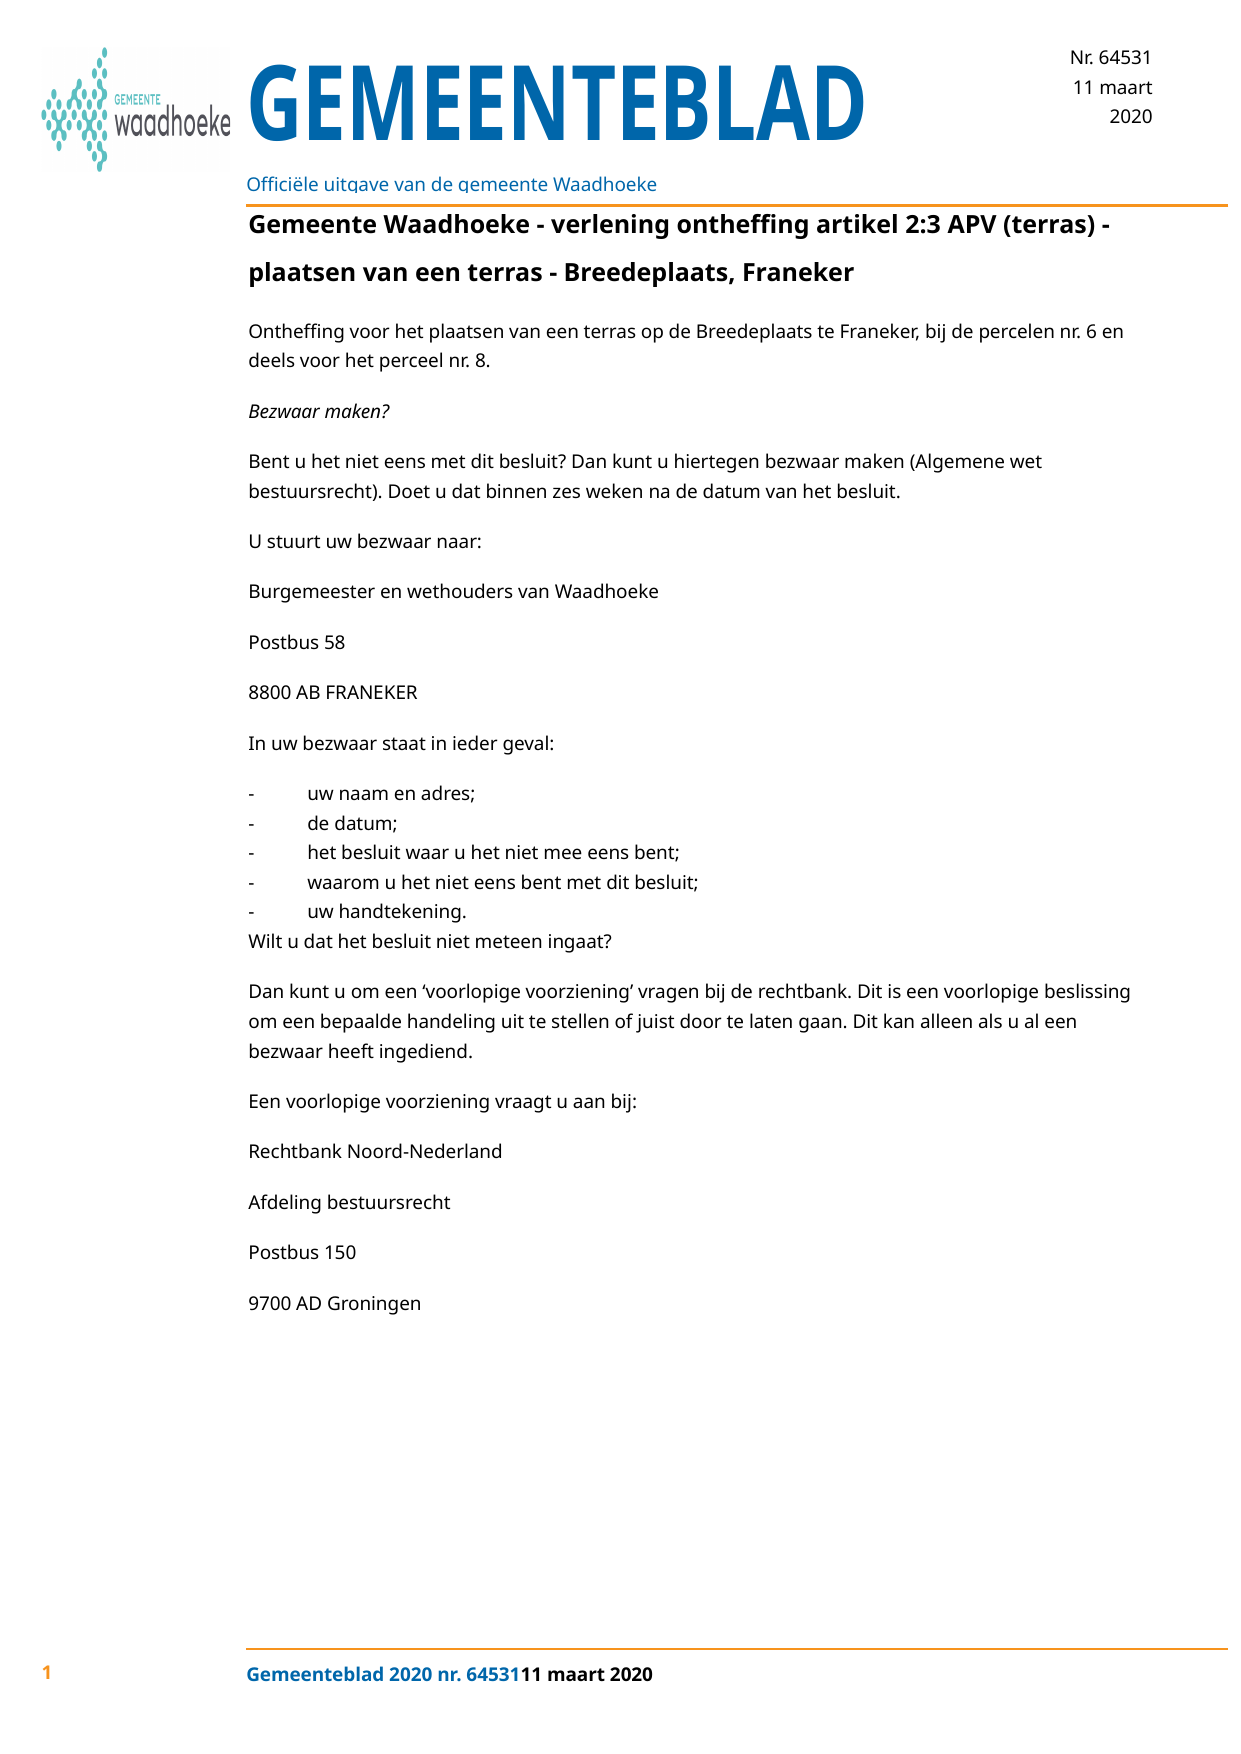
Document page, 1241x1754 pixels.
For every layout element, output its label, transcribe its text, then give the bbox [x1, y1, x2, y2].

text Postbus 58 [248, 629, 1152, 655]
list uw naam en adres; [248, 780, 1152, 806]
text Postbus 150 [248, 1239, 1152, 1265]
text Bent u het niet eens met dit besluit? Dan kunt u hiertegen bezwaar maken (Algemene wet bestuursrecht). Doet u dat binnen zes weken na de datum van het besluit. [248, 448, 1152, 504]
text In uw bezwaar staat in ieder geval: [248, 730, 1152, 756]
text Gemeente Waadhoeke - verlening ontheffing artikel 2:3 APV (terras) - plaatsen van een terras - Breedeplaats, Franeker [248, 207, 1152, 288]
list de datum; [248, 810, 1152, 836]
list uw handtekening. [248, 899, 1152, 924]
list het besluit waar u het niet mee eens bent; [248, 839, 1152, 865]
text Burgemeester en wethouders van Waadhoeke [248, 579, 1152, 604]
text 9700 AD Groningen [248, 1290, 1152, 1316]
list waarom u het niet eens bent met dit besluit; [248, 869, 1152, 895]
text Dan kunt u om een ‘voorlopige voorziening’ vragen bij de rechtbank. Dit is een voorlopige beslissing om een bepaalde handeling uit te stellen of juist door te laten gaan. Dit kan alleen als u al een bezwaar heeft ingediend. [248, 979, 1152, 1064]
text U stuurt uw bezwaar naar: [248, 528, 1152, 554]
text Ontheffing voor het plaatsen van een terras op de Breedeplaats te Franeker, bij de percelen nr. 6 en deels voor het perceel nr. 8. [248, 318, 1152, 373]
text Rechtbank Noord-Nederland [248, 1139, 1152, 1164]
picture [41, 47, 231, 172]
text 8800 AB FRANEKER [248, 679, 1152, 705]
text Wilt u dat het besluit niet meteen ingaat? [248, 928, 1152, 954]
text Een voorlopige voorziening vraagt u aan bij: [248, 1088, 1152, 1114]
text Afdeling bestuursrecht [248, 1189, 1152, 1215]
text Bezwaar maken? [248, 398, 1152, 424]
